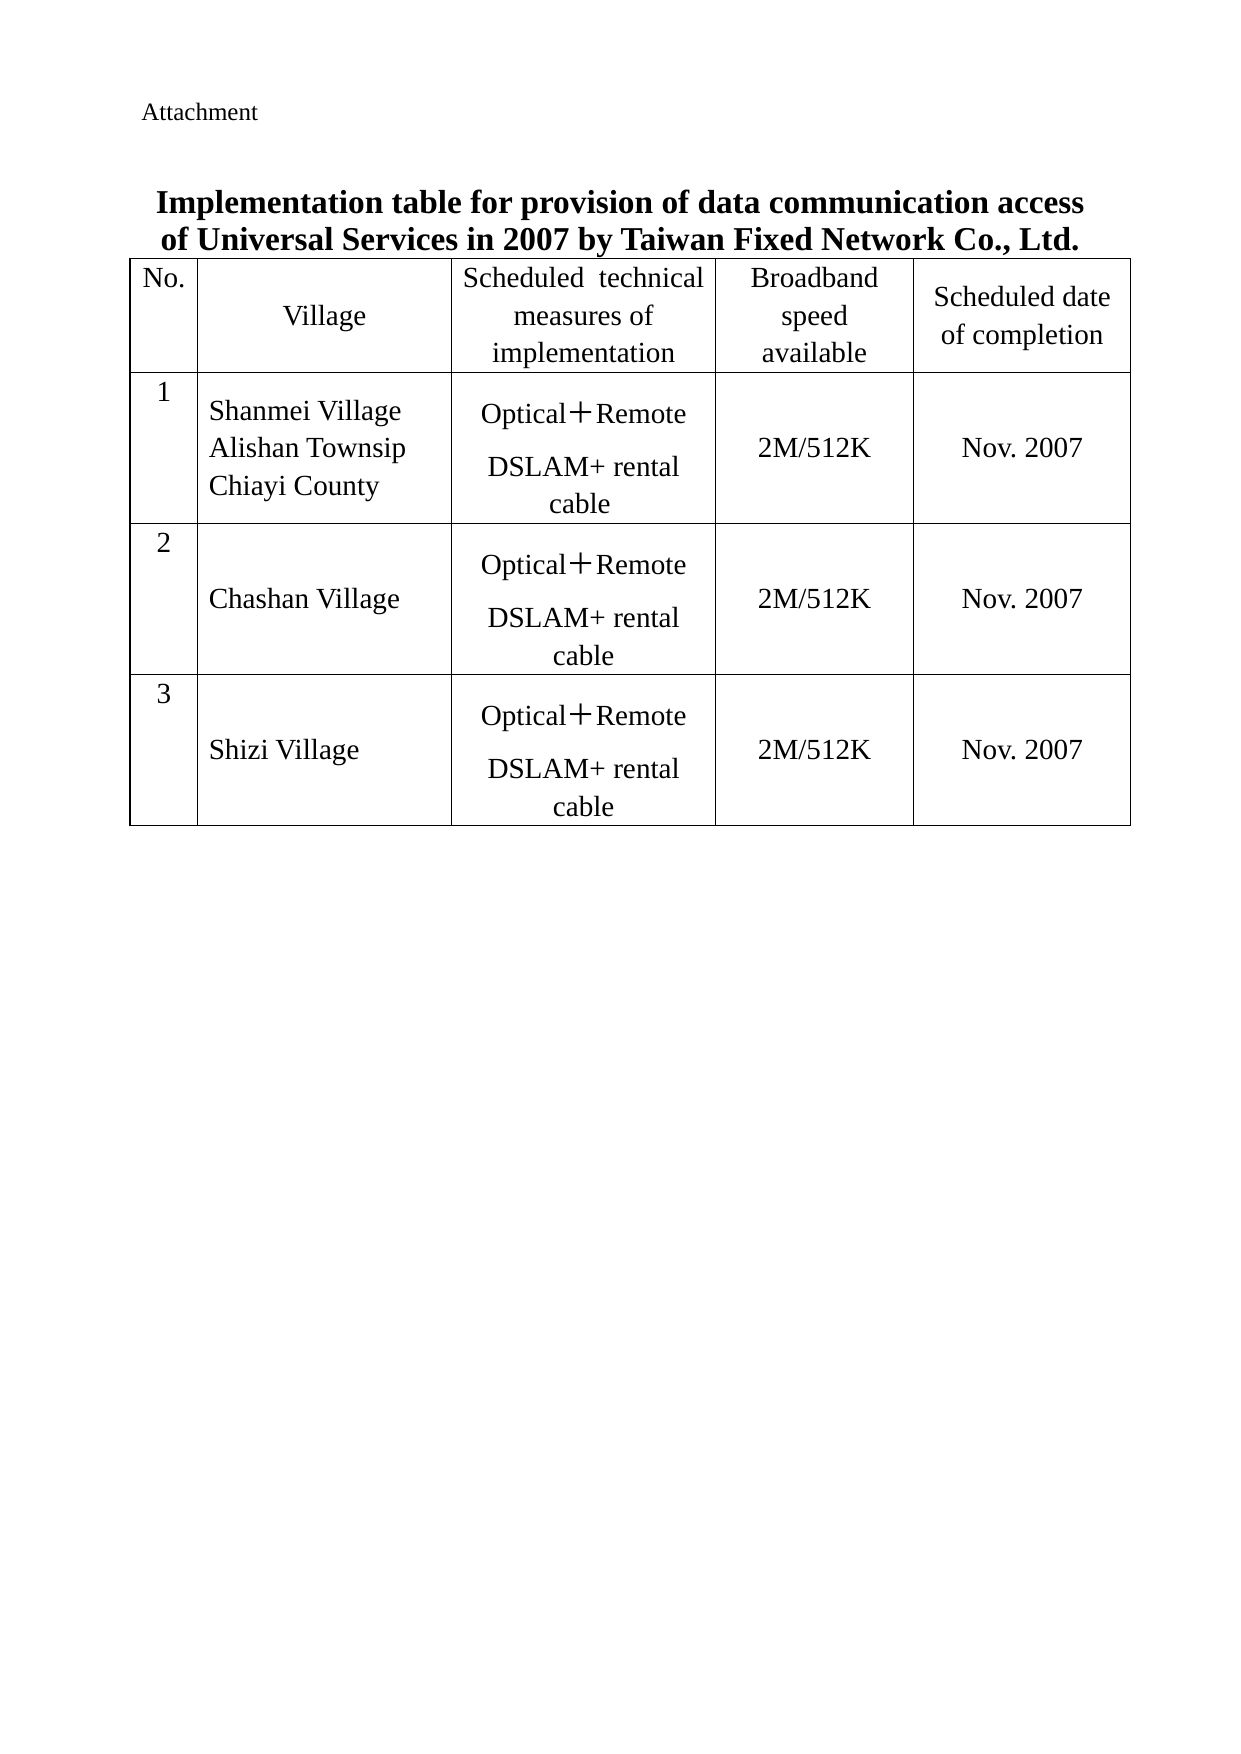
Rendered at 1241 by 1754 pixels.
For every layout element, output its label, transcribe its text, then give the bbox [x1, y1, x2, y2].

table_cell Nov. 2007 [914, 373, 1130, 523]
table_cell Optical＋Remote DSLAM+ rental cable [452, 373, 715, 523]
table_header Scheduled date of completion [914, 259, 1130, 372]
table_cell Shanmei Village Alishan Townsip Chiayi County [198, 373, 451, 523]
text Implementation table for provision of data communication access of Universal Services in 2007 by Taiwan Fixed Network Co., Ltd. [142, 183, 1098, 258]
table_cell Shizi Village [198, 675, 451, 825]
text Attachment [141, 98, 275, 126]
table_header Broadband speed available [716, 259, 913, 372]
table_cell 2 [131, 524, 197, 674]
table_cell Optical＋Remote DSLAM+ rental cable [452, 524, 715, 674]
table_cell Nov. 2007 [914, 524, 1130, 674]
table_header No. [131, 259, 197, 372]
table_cell 1 [131, 373, 197, 523]
table_cell Chashan Village [198, 524, 451, 674]
table_header Scheduled technical measures of implementation [452, 259, 715, 372]
table_cell 2M/512K [716, 675, 913, 825]
table_cell 3 [131, 675, 197, 825]
table_cell Nov. 2007 [914, 675, 1130, 825]
table_cell 2M/512K [716, 524, 913, 674]
table_cell 2M/512K [716, 373, 913, 523]
table_header Village [198, 259, 451, 372]
table_cell Optical＋Remote DSLAM+ rental cable [452, 675, 715, 825]
